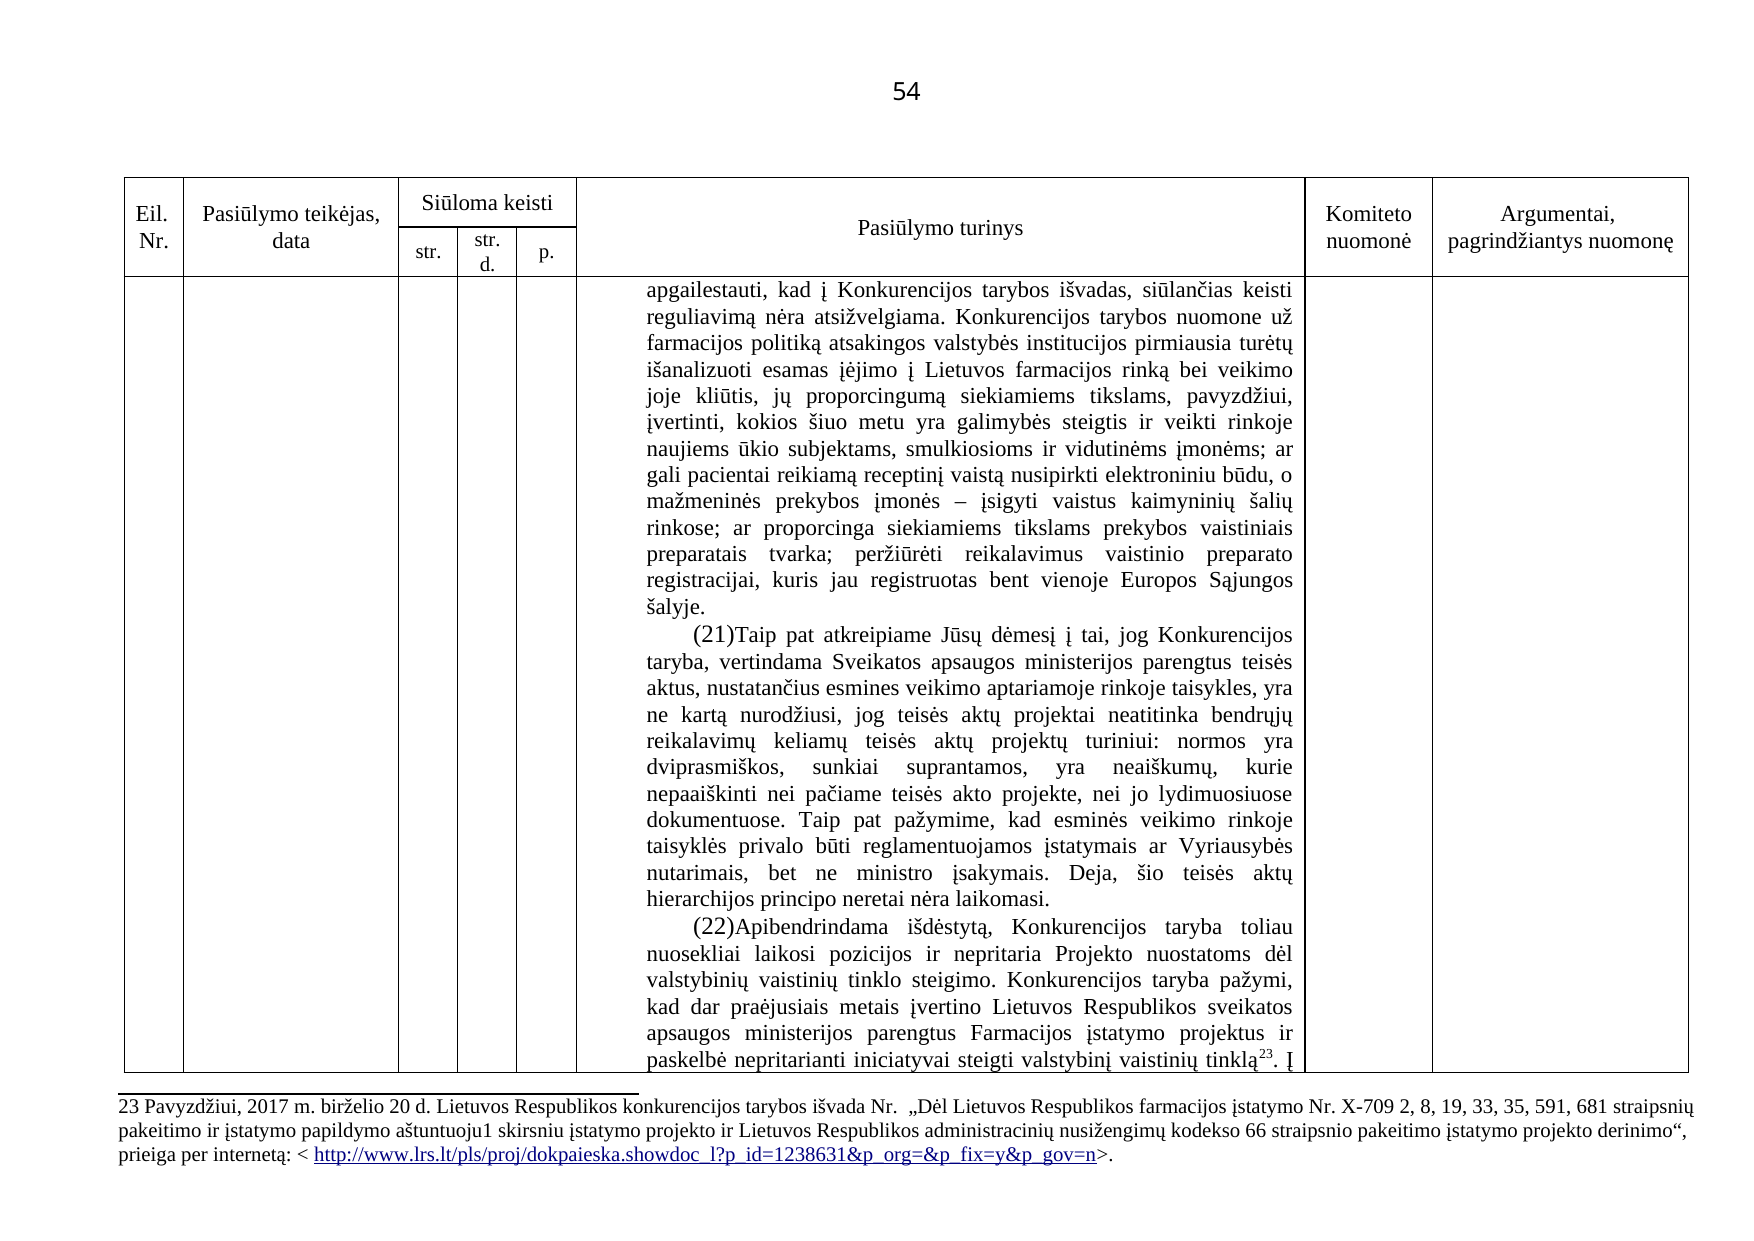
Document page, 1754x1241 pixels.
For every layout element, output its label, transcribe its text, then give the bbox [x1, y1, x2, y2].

table_cell [399, 277, 457, 1072]
table_cell [517, 277, 576, 1072]
table_header Pasiūlymo teikėjas, data [184, 178, 398, 276]
table_header Eil. Nr. [125, 178, 183, 276]
table_cell p. [517, 228, 576, 276]
table_cell str. d. [458, 228, 516, 276]
table_cell str. [399, 228, 457, 276]
table_header Pasiūlymo turinys [577, 178, 1304, 276]
table_cell [184, 277, 398, 1072]
table_cell [125, 277, 183, 1072]
table_header Komiteto nuomonė [1306, 178, 1432, 276]
table_header Argumentai, pagrindžiantys nuomonę [1433, 178, 1688, 276]
table_cell [1433, 277, 1688, 1072]
table_header Siūloma keisti [399, 178, 576, 226]
table_cell [458, 277, 516, 1072]
table_cell Lietuvos Respublikos konkurencijos taryboje 2018 m. gegužės 18 d. buvo gautas Lietuvos Respublikos Seimo narių Irenos Degutienės ir Antano Matulo kreipimasis „Dėl Farmacijos įstatymo“, kuriame Konkurencijos tarybos prašoma pateikti išvadą dėl Lietuvos Respublikos Seimo narių Ramūno Karbauskio ir Agnės Širinskienės parengto Lietuvos Respublikos farmacijos įstatymo Nr. X-709 35 straipsnio įstatymo projekto Nr. XIIIP-1939 (toliau – Projektas). Dėkojame už Jūsų kreipimąsi. Projektu siūloma įtvirtinti šias reglamentavimo naujoves: leidimas ligoninių vaistines steigti visoms asmens sveikatos priežiūros įstaigoms; leidimas ligoninės vaistinėms ne tik aprūpinti asmens sveikatos priežiūros įstaigą vaistiniais preparatais ir (ar) vaistinių prekėmis, bet ir leisti parduoti (išduoti) vaistinius preparatus gyventojams. Projekto aiškinamajame rašte nurodyta, kad siūlomais įtvirtinti pakeitimais siekiama: gerinti neturinčiose stacionaro asmens sveikatos priežiūros įstaigose vaistinių preparatų valdymo sistemą ir skatinti racionalų vaistinių preparatų vartojimą, todėl siūloma leisti visoms asmens sveikatos priežiūros įstaigoms steigti struktūrinį padalinį – ligoninės vaistinę; gerinti vaistinių preparatų (įskaitant ir ambulatoriškai skiriamų kompensuojamųjų vaistinių preparatų) prieinamumą hospitalizuotiems pacientams, taip pat asmens sveikatos priežiūros įstaigos dienos stacionare teikiamų paslaugų prieinamumą ir sudaryti teisines prielaidas efektyviau jas planuoti, todėl siūloma leisti ligoninės vaistinei ne tik aprūpinti asmens sveikatos priežiūros įstaigą vaistiniais preparatais ir (ar) vaistinių prekėmis, bet ir gyventojams parduoti (išduoti) vaistinius preparatus. Tai sudarys teisines prielaidas gyventojams įsigyti jiems reikiamų vaistinių preparatų ligoninės vaistinėse, nebereikės eiti į visuomenės vaistines ieškoti recepte išrašytų vaistinių preparatų. Projekto aiškinamajame rašte taip pat nurodoma, kad siūlomas ligoninių vaistinių funkcijų išplėtimas skatins konkurenciją vaistų rinkoje ir prisidės prie vaistų kainų mažinimo, ypač įvertinus faktą, kad ligoninių vaistinės (ypač klinikinių) vaistus gali įsigyti dideliais kiekiais pirkdamos juos per Centrinės perkančiosios organizacijos vykdomus centralizuotus viešuosius pirkimus. Konkurencijos taryba pagal kompetenciją įvertino Projektu siūlomus pakeitimus ir toliau pateikia savo pastabas. Projekto 1 straipsnyje siūloma pakeisti Farmacijos įstatymo 35 straipsnio 5 dalį bei 17 dalį ir jas išdėstyti taip: „5. Ligoninės vaistinė – asmens sveikatos priežiūros įstaigos padalinys, aprūpinantis šią įstaigą vaistiniais preparatais ir vaistinių prekėmis. Ligoninės vaistinėje vaistiniai preparatai gali būti parduodami (išduodami) ir gyventojams“; „17. Ligoninės vaistinę gali steigti tik asmens sveikatos priežiūros įstaiga“. Taigi Projektu siūloma leisti visoms asmens sveikatos priežiūros įstaigoms steigti ligoninės vaistines, kurios ne tik aprūpins asmens sveikatos priežiūros įstaigą vaistiniais preparatais ir (ar) vaistinių prekėmis, bet ir gyventojams parduos (išduos) vaistinius preparatus, kad jiems nebereikėtų eiti į vaistines. Konkurencijos tarybos nuomone, tokia Projekto 5 straipsnio formuluote iš esmės yra siekiama įteisinti valstybinių vaistinių tinklo sukūrimą. Įvertinusi Projekto nuostatas ir jo lydinčiuose dokumentuose pateiktą informaciją, Konkurencijos taryba daro išvadą, jog Projektu siekiama įtvirtinti nuostatas, pagal kurias ligoninės vaistinės užsiims mažmenine prekyba vaistiniais preparatais ir vaistinės prekėmis. Pagal siūlomą įtvirtinti reglamentavimą valstybei bei savivaldybėms priklausančioms gydymo įstaigoms sukuriamos sąlygos steigti naujus iš valstybės biudžeto finansuojamus ūkio subjektus – ligoninės vaistines. Konkurencijos taryba pažymi, kad nors ligoninės vaistinių steigimas bus finansuojamas iš valstybės biudžeto, tačiau nei Projekte nei jį lydinčiuose dokumentuose nėra numatyta lėšų projektui įgyvendinti. Atsižvelgiant į tai, kad ligoninės vaistinei įsteigti yra reikalingos patalpos, įranga, kvalifikuotas personalas, bei prekės darytina išvada, kad netinkamai buvo įvertintas poveikis biudžetui. Be to, neaišku kokiais pagrindais naujų ūkio subjektų nauja ūkinė veikla bus vykdoma valstybei priklausančiose patalpose. Konkurencijos taryba atkreipia dėmesį į Konkurencijos tarybos atliktą valstybės turto analizę, kuri rodo, kad nemokamas patalpų suteikimas gali iškreipti konkurenciją. Projektu siūlomu reglamentavimu sukuriamos prielaidos valstybei bei savivaldybėms vienu metu (nors ir netiesiogiai) dalyvauti ūkinėje veikloje ir įgyvendinti viešąjį administravimą savo įkurto ar valdomo bei su juo konkuruojančių ar galinčių konkuruoti ūkio subjektų atžvilgiu, kas sąlygoja šių teisinių ir ekonominių rizikų kilimą: interesų konfliktą tarp viešojo administravimo subjekto vykdomos ūkinės komercinės veiklos ir viešojo administravimo veiklos; skaidrumo problemą, nes praktiškai yra neįmanomas arba sunkiai įmanomas išteklių skiriamų viešajai neūkinei ir ūkinei veiklai atskyrimas; neteisėtos valstybės pagalbos suteikimą, nes valstybės išteklių naudojimas ūkinei veiklai finansuoti suteiktų pranašumą valstybės valdomai įmonei, kurio ji negautų veikdama rinkos sąlygomis; korupcijos riziką: galimybę daryti politinę įtaką pasitelkiant valstybės valdomos įmonės finansus, galimybę įdarbinti tam tikrus asmenis neskaidriai ir pan.; efektyvumo problemą: turėdama išimtines ar palankesnes sąlygas (pvz., naudotis valstybei priklausančiu turtu) veikti rinkoje valstybės valdoma įmonė turi menkesnes paskatas dirbti efektyviai. Be to, dėl papildomų reikalavimų taikomų valstybiniam verslui tokiai įmonei yra sunkiau prisitaikyti prie naujovių, reaguoti į pokyčius rinkoje. Šiuo metu veikiančių valstybės valdomų įmonių (toliau – VVĮ) efektyvumo klausimą vertino ir Lietuvos Respublikos valstybės kontrolė. Jos nuomone dalies VVĮ ir savivaldybės kontroliuojamų įmonių ir viešųjų įstaigų veikla nekuria pridėtinės vertės valstybei, o tam tikrais atvejais teikia naudą tik pačioms įmonėms, viešosioms įstaigoms ar net privačių asmenų grupėms; investavimo regione patrauklumo problemą: valstybės įmonei veikiant rinkoje, privatus verslas dėl esamos ar tariamos diskriminacijos valstybės valdomos įmonės naudai gali būti nelinkęs investuoti. Lietuvos Respublikos Konstitucijos 46 straipsnis, įtvirtinantis pagrindinius ūkinės veiklos ir konkurencijos laisvės apsaugos principus, numato, kad: „Lietuvos ūkis grindžiamas privačios nuosavybės teise, asmens ūkinės veiklos laisve ir iniciatyva. <...> Valstybė reguliuoja ūkinę veiklą taip, kad ji tarnautų bendrai tautos gerovei. Įstatymas <...> saugo sąžiningos konkurencijos laisvę. <...>“. Taigi, Konstitucija aiškiai įvardija, kad privati nuosavybė, asmens ūkinės veiklos laisvė ir iniciatyva yra Lietuvos ūkio pagrindas; kad privatiems asmenims suteikiama laisvė ir iniciatyva kurti, gaminti, parduoti, pirkti, teikti paslaugas. Valstybė gi: skatina, saugo, remia, reguliuoja. Jeigu privatūs asmenys savo veikla nesilaiko valstybės reguliavimų ir draudimų, vėl gi įsikiša valstybė, kuri gina vartotojų interesus, saugo gamtos išteklius ir pan. Aiškindamas Konstitucijos 46 straipsnį, Konstitucinis Teismas savo praktikoje yra pažymėjęs, kad: „sąžiningos konkurencijos apsauga yra pagrindinis būdas užtikrinti asmens ir visuomenės interesų darną reguliuojant ūkinę veiklą, sukurti ūkio, kaip sistemos, savireguliaciją, skatinančią optimaliai paskirstyti ekonominius išteklius, veiksmingai juos panaudoti, didinti ekonominį augimą ir kelti vartotojų gerovę“. Konkurencijos taryba pažymi, kad tik turint pakankamai patikimų duomenų apie tai, kad tam tikros paslaugos yra neišvengiamai būtinos visuomenės poreikiams ir interesams užtikrinti, ir kad jų teikimo negali užtikrinti veiksminga konkurencija tarp privačių ūkio subjektų ar jų neteikia privatūs ūkio subjektai, valstybė galėtų imtis iniciatyvos teikti visuomenei reikalingas paslaugas. Aptariamu atveju, pagal Konkurencijos tarybos turimus duomenis, šiuo metu Lietuvos ligoninėse veikia 53 vaistinės, o kitose asmens sveikatos priežiūros įstaigose veikia 141 vaistinė. Pagal siūlomą įtvirtinti reglamentavimą, visose asmens sveikatos priežiūros įstaigose įsteigus „ligoninės vaistines“ gali susidaryti situacija, kai įsteigtos ligoninės vaistinės bus vienintelės vykdančios tokio pobūdžio veiklą asmens sveikatos priežiūros įstaigose. Taigi situacija dėl teikiamų paslaugų pacientams nepasikeis, nepagerės, atskirais atvejais net gali pablogėti (pavyzdžiui, kai ligoninėje pagal dabartinį reglamentavimą veikia daugiau nei viena vaistinė), tiesiog privačias vaistines šiuo metu veikiančias Lietuvos ligoninėse ir kitose asmens sveikatos priežiūros įstaigose, pakeis valstybinės, taip vadinamos „ligoninės vaistinės“. Aptariamu reglamentavimu Projekto rengėjai teikia siūlymą valstybei steigti vaistines, plėsti jų veiklą, kitaip tariant, teikia siūlymą valstybei dalyvauti versle. Konkurencijos taryba atkreipia dėmesį į tai, kad siūlymas valstybei įsteigti valstybinių vaistinių tinklą, nesuderinamas ir su Ekonominio bendradarbiavimo ir plėtros organizacijos (toliau – EBPO) rekomendacijomis dėl valstybės valdomų įmonių valdymo, pagal kurias valstybė gali dalyvauti konkrečioje rinkoje tik išimtiniais atvejais. Konkurencijos taryba yra ne kartą pasisakiusi, kad nustatant konkrečios ūkinės veiklos reguliavimą, turi būti sudarytos kuo palankesnes sąlygos ūkio subjektų veiksmingai konkurencijai, iš kurios naudą gautų vartotojai (pacientai) ir visa valstybė. Reguliavimas negali būti perteklinis ar protekcionistinis. Priešingai, kiekviena valstybės institucija savo kompetencijos ribose pirmiausiai turi siekti aiškaus, skaidraus, proporcingo ir nediskriminacinio teisinio reguliavimo, o ne svarstyti naujų valstybės kapitalo subjektų steigimo ir jų veiklos reglamentavimo galimybę. Taip pat primename, kad kompensuojamųjų vaistinių preparatų bazines kainas ir jų kompensavimo lygį lemia valstybės nustatytas reguliavimas. Receptinių nekompensuojamųjų vaistinių preparatų didmeniniai ir mažmeniniai antkainiai yra reguliuojami. Išvadų, kad valstybės nustatytas reguliavimas riboja konkurenciją bei naudingas rinkos senbuviams, Konkurencijos taryba priėjo atlikusi du rinkos tyrimus: 2013 metais Vaistų lygiagretaus importo ir 2016 metais kompensuojamųjų vaistinių preparatų rinkos tyrimą. Tenka apgailestauti, kad į Konkurencijos tarybos išvadas, siūlančias keisti reguliavimą nėra atsižvelgiama. Konkurencijos tarybos nuomone už farmacijos politiką atsakingos valstybės institucijos pirmiausia turėtų išanalizuoti esamas įėjimo į Lietuvos farmacijos rinką bei veikimo joje kliūtis, jų proporcingumą siekiamiems tikslams, pavyzdžiui, įvertinti, kokios šiuo metu yra galimybės steigtis ir veikti rinkoje naujiems ūkio subjektams, smulkiosioms ir vidutinėms įmonėms; ar gali pacientai reikiamą receptinį vaistą nusipirkti elektroniniu būdu, o mažmeninės prekybos įmonės – įsigyti vaistus kaimyninių šalių rinkose; ar proporcinga siekiamiems tikslams prekybos vaistiniais preparatais tvarka; peržiūrėti reikalavimus vaistinio preparato registracijai, kuris jau registruotas bent vienoje Europos Sąjungos šalyje. Taip pat atkreipiame Jūsų dėmesį į tai, jog Konkurencijos taryba, vertindama Sveikatos apsaugos ministerijos parengtus teisės aktus, nustatančius esmines veikimo aptariamoje rinkoje taisykles, yra ne kartą nurodžiusi, jog teisės aktų projektai neatitinka bendrųjų reikalavimų keliamų teisės aktų projektų turiniui: normos yra dviprasmiškos, sunkiai suprantamos, yra neaiškumų, kurie nepaaiškinti nei pačiame teisės akto projekte, nei jo lydimuosiuose dokumentuose. Taip pat pažymime, kad esminės veikimo rinkoje taisyklės privalo būti reglamentuojamos įstatymais ar Vyriausybės nutarimais, bet ne ministro įsakymais. Deja, šio teisės aktų hierarchijos principo neretai nėra laikomasi. Apibendrindama išdėstytą, Konkurencijos taryba toliau nuosekliai laikosi pozicijos ir nepritaria Projekto nuostatoms dėl valstybinių vaistinių tinklo steigimo. Konkurencijos taryba pažymi, kad dar praėjusiais metais įvertino Lietuvos Respublikos sveikatos apsaugos ministerijos parengtus Farmacijos įstatymo projektus ir paskelbė nepritarianti iniciatyvai steigti valstybinį vaistinių tinklą. Į Konkurencijos tarybos pateiktas pastabas Sveikatos apsaugos ministerija neatsižvelgė. Jei Jums kiltų su šiuo raštu susijusių klausimų, prašome kreiptis į mūsų instituciją. [577, 277, 1304, 1072]
table_cell [1306, 277, 1432, 1072]
